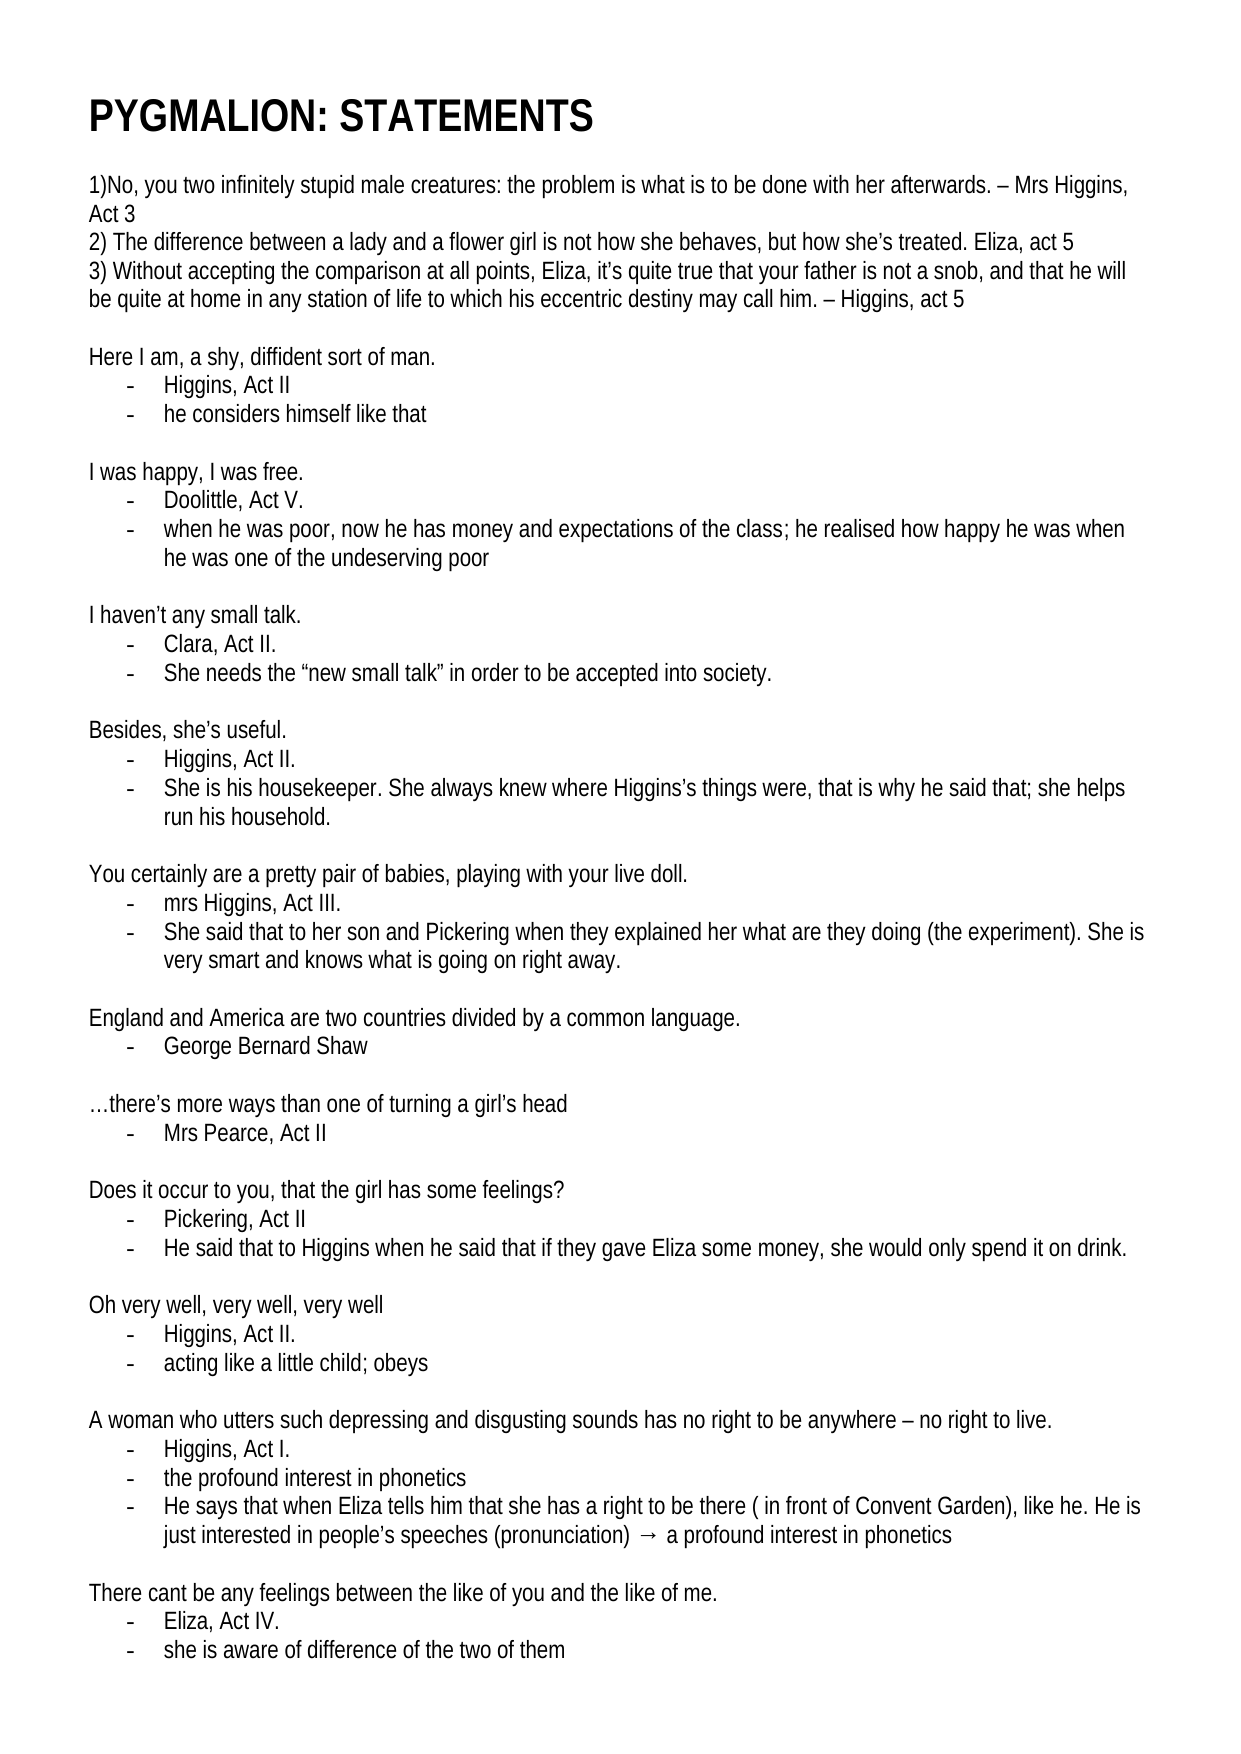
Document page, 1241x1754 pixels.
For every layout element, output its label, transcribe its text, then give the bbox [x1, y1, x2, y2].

list acting like a little child; obeys [126, 1347, 1152, 1376]
text England and America are two countries divided by a common language. [89, 1003, 1152, 1031]
list Clara, Act II. [126, 629, 1152, 658]
text Does it occur to you, that the girl has some feelings? [89, 1175, 1152, 1204]
list She is his housekeeper. She always knew where Higgins’s things were, that is why he said that; she helps run his household. [126, 773, 1152, 830]
list Higgins, Act II [126, 370, 1152, 399]
text I haven’t any small talk. [89, 600, 1152, 629]
list He said that to Higgins when he said that if they gave Eliza some money, she would only spend it on drink. [126, 1232, 1152, 1261]
text Here I am, a shy, diffident sort of man. [89, 342, 1152, 370]
text PYGMALION: STATEMENTS [89, 89, 1152, 141]
text 3) Without accepting the comparison at all points, Eliza, it’s quite true that your father is not a snob, and that he will be quite at home in any station of life to which his eccentric destiny may call him. – Higgins, act 5 [89, 256, 1152, 313]
list Pickering, Act II [126, 1204, 1152, 1232]
list Higgins, Act II. [126, 1319, 1152, 1347]
text Oh very well, very well, very well [89, 1290, 1152, 1319]
text You certainly are a pretty pair of babies, playing with your live doll. [89, 859, 1152, 888]
text …there’s more ways than one of turning a girl’s head [89, 1089, 1152, 1117]
list mrs Higgins, Act III. [126, 888, 1152, 917]
list he considers himself like that [126, 399, 1152, 428]
text 2) The difference between a lady and a flower girl is not how she behaves, but how she’s treated. Eliza, act 5 [89, 227, 1152, 256]
list She needs the “new small talk” in order to be accepted into society. [126, 658, 1152, 687]
list when he was poor, now he has money and expectations of the class; he realised how happy he was when he was one of the undeserving poor [126, 514, 1152, 572]
text Besides, she’s useful. [89, 715, 1152, 744]
list Higgins, Act I. [126, 1434, 1152, 1462]
text A woman who utters such depressing and disgusting sounds has no right to be anywhere – no right to live. [89, 1405, 1152, 1434]
list she is aware of difference of the two of them [126, 1635, 1152, 1664]
list Mrs Pearce, Act II [126, 1117, 1152, 1146]
list He says that when Eliza tells him that she has a right to be there ( in front of Convent Garden), like he. He is just interested in people’s speeches (pronunciation) → a profound interest in phonetics [126, 1491, 1152, 1549]
list Doolittle, Act V. [126, 485, 1152, 514]
list George Bernard Shaw [126, 1031, 1152, 1060]
list the profound interest in phonetics [126, 1462, 1152, 1491]
list Eliza, Act IV. [126, 1606, 1152, 1635]
text There cant be any feelings between the like of you and the like of me. [89, 1577, 1152, 1606]
text I was happy, I was free. [89, 457, 1152, 485]
list She said that to her son and Pickering when they explained her what are they doing (the experiment). She is very smart and knows what is going on right away. [126, 917, 1152, 974]
list Higgins, Act II. [126, 744, 1152, 773]
text 1)No, you two infinitely stupid male creatures: the problem is what is to be done with her afterwards. – Mrs Higgins, Act 3 [89, 170, 1152, 227]
